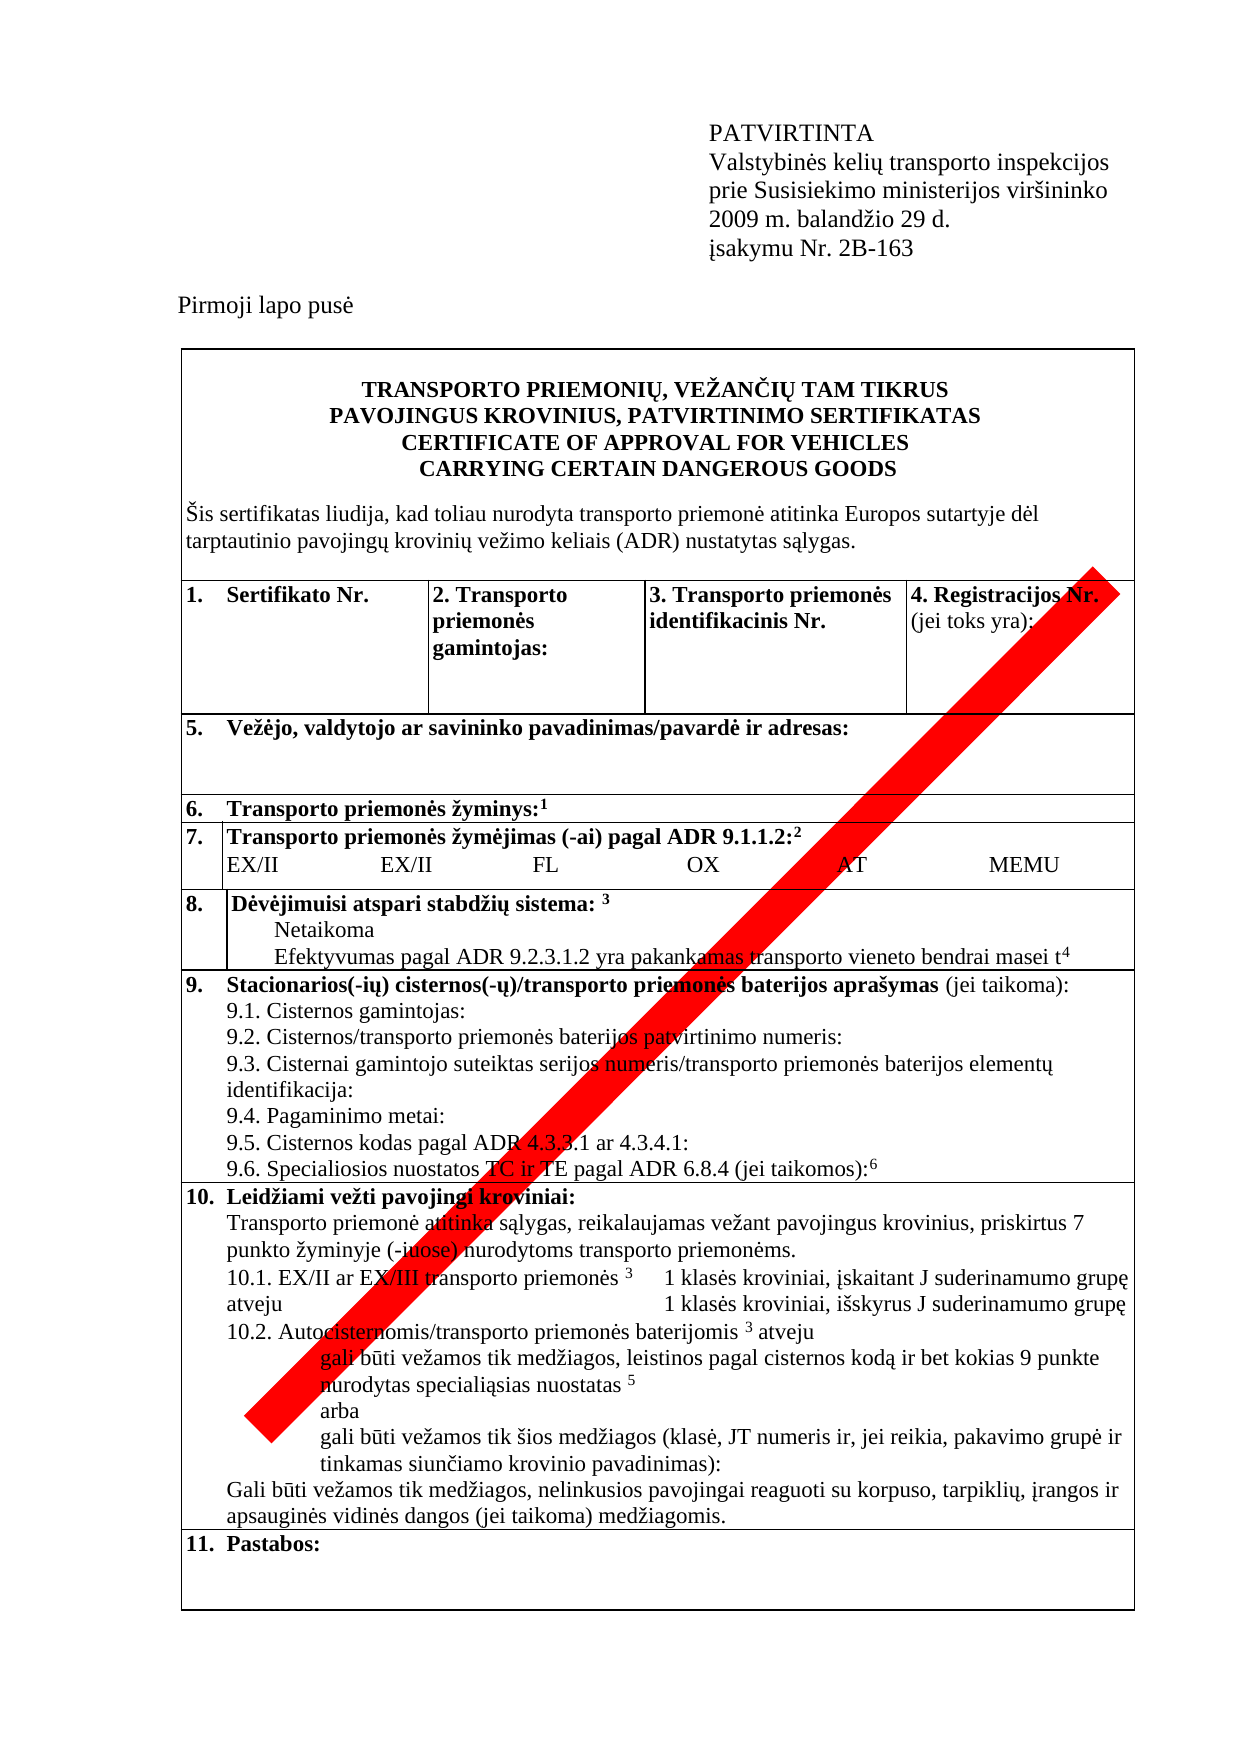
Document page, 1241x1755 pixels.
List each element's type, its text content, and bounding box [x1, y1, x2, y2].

table_cell 4. Registracijos Nr. (jei toks yra): [907, 581, 1077, 713]
text Valstybinės kelių transporto inspekcijos [177, 147, 1122, 176]
table_cell Transporto priemonės žyminys:1 [222, 795, 863, 821]
table_cell Dėvėjimuisi atspari stabdžių sistema: 3 Netaikoma Efektyvumas pagal ADR 9.2.3.1.2 yra pakankamas transporto vieneto bendrai masei t4 [228, 890, 768, 969]
table_cell 4. Registracijos Nr. (jei toks yra): [1003, 581, 1134, 713]
table_cell 9. [182, 971, 222, 1181]
table_cell 6. [182, 795, 222, 821]
text PATVIRTINTA [177, 118, 1122, 147]
text prie Susisiekimo ministerijos viršininko [177, 176, 1122, 204]
table_cell Leidžiami vežti pavojingi kroviniai: Transporto priemonė atitinka sąlygas, reikalaujamas vežant pavojingus krovinius, priskirtus 7 punkto žyminyje (-iuose) nurodytoms transporto priemonėms. [454, 1183, 1134, 1262]
table_cell 5. [182, 715, 222, 793]
table_cell 1. [182, 581, 222, 713]
table_cell 10. [182, 1183, 222, 1529]
text 2009 m. balandžio 29 d. [177, 204, 1122, 233]
table_cell Šis sertifikatas liudija, kad toliau nurodyta transporto priemonė atitinka Europos sutartyje dėl tarptautinio pavojingų krovinių vežimo keliais (ADR) nustatytas sąlygas. [182, 501, 1134, 579]
table_cell 11. [182, 1530, 222, 1609]
table_cell FL [528, 849, 682, 888]
table_header TRANSPORTO PRIEMONIŲ, VEŽANČIŲ TAM TIKRUS PAVOJINGUS KROVINIUS, PATVIRTINIMO SERTIFIKATAS CERTIFICATE OF APPROVAL FOR VEHICLES CARRYING CERTAIN DANGEROUS GOODS [182, 350, 1134, 501]
table_cell Stacionarios(-ių) cisternos(-ų)/transporto priemonės baterijos aprašymas (jei taikoma): 9.1. Cisternos gamintojas: 9.2. Cisternos/transporto priemonės baterijos patvirtinimo numeris: 9.3. Cisternai gamintojo suteiktas serijos numeris/transporto priemonės baterijos elementų identifikacija: 9.4. Pagaminimo metai: 9.5. Cisternos kodas pagal ADR 4.3.3.1 ar 4.3.4.1: 9.6. Specialiosios nuostatos TC ir TE pagal ADR 6.8.4 (jei taikomos):6 [222, 971, 687, 1181]
table_cell AT [832, 849, 984, 888]
table_cell 7. [182, 823, 222, 888]
table_cell Leidžiami vežti pavojingi kroviniai: Transporto priemonė atitinka sąlygas, reikalaujamas vežant pavojingus krovinius, priskirtus 7 punkto žyminyje (-iuose) nurodytoms transporto priemonėms. [222, 1183, 475, 1262]
table_cell Sertifikato Nr. [222, 581, 428, 713]
table_cell 1 klasės kroviniai, įskaitant J suderinamumo grupę 1 klasės kroviniai, išskyrus J suderinamumo grupę [659, 1262, 1134, 1316]
table_cell Stacionarios(-ių) cisternos(-ų)/transporto priemonės baterijos aprašymas (jei taikoma): 9.1. Cisternos gamintojas: 9.2. Cisternos/transporto priemonės baterijos patvirtinimo numeris: 9.3. Cisternai gamintojo suteiktas serijos numeris/transporto priemonės baterijos elementų identifikacija: 9.4. Pagaminimo metai: 9.5. Cisternos kodas pagal ADR 4.3.3.1 ar 4.3.4.1: 9.6. Specialiosios nuostatos TC ir TE pagal ADR 6.8.4 (jei taikomos):6 [535, 971, 1134, 1181]
table_cell [867, 823, 1134, 849]
table_cell EX/II [376, 849, 528, 888]
table_cell 10.1. EX/II ar EX/III transporto priemonės 3 atveju [222, 1262, 396, 1316]
table_cell 10.2. Autocisternomis/transporto priemonės baterijomis 3 atveju gali būti vežamos tik medžiagos, leistinos pagal cisternos kodą ir bet kokias 9 punkte nurodytas specialiąsias nuostatas 5 arba gali būti vežamos tik šios medžiagos (klasė, JT numeris ir, jei reikia, pakavimo grupė ir tinkamas siunčiamo krovinio pavadinimas): Gali būti vežamos tik medžiagos, nelinkusios pavojingai reaguoti su korpuso, tarpiklių, įrangos ir apsauginės vidinės dangos (jei taikoma) medžiagomis. [222, 1316, 1134, 1529]
table_cell Transporto priemonės žymėjimas (-ai) pagal ADR 9.1.1.2:2 [223, 823, 835, 849]
table_cell 3. Transporto priemonės identifikacinis Nr. [646, 581, 906, 713]
table_cell Dėvėjimuisi atspari stabdžių sistema: 3 Netaikoma Efektyvumas pagal ADR 9.2.3.1.2 yra pakankamas transporto vieneto bendrai masei t4 [747, 890, 1134, 969]
table_cell Pastabos: [222, 1530, 1134, 1609]
text įsakymu Nr. 2B-163 [177, 233, 1122, 262]
table_cell 8. [182, 890, 226, 969]
table_cell MEMU [984, 849, 1134, 888]
table_cell 2. Transporto priemonės gamintojas: [429, 581, 644, 713]
table_cell OX [683, 849, 809, 888]
table_cell Vežėjo, valdytojo ar savininko pavadinimas/pavardė ir adresas: [222, 715, 943, 793]
text Pirmoji lapo pusė [177, 291, 1122, 319]
table_cell EX/II [223, 849, 376, 888]
table_cell [895, 795, 1134, 821]
table_cell [923, 715, 1134, 793]
table_cell 10.1. EX/II ar EX/III transporto priemonės 3 atveju [400, 1262, 659, 1316]
